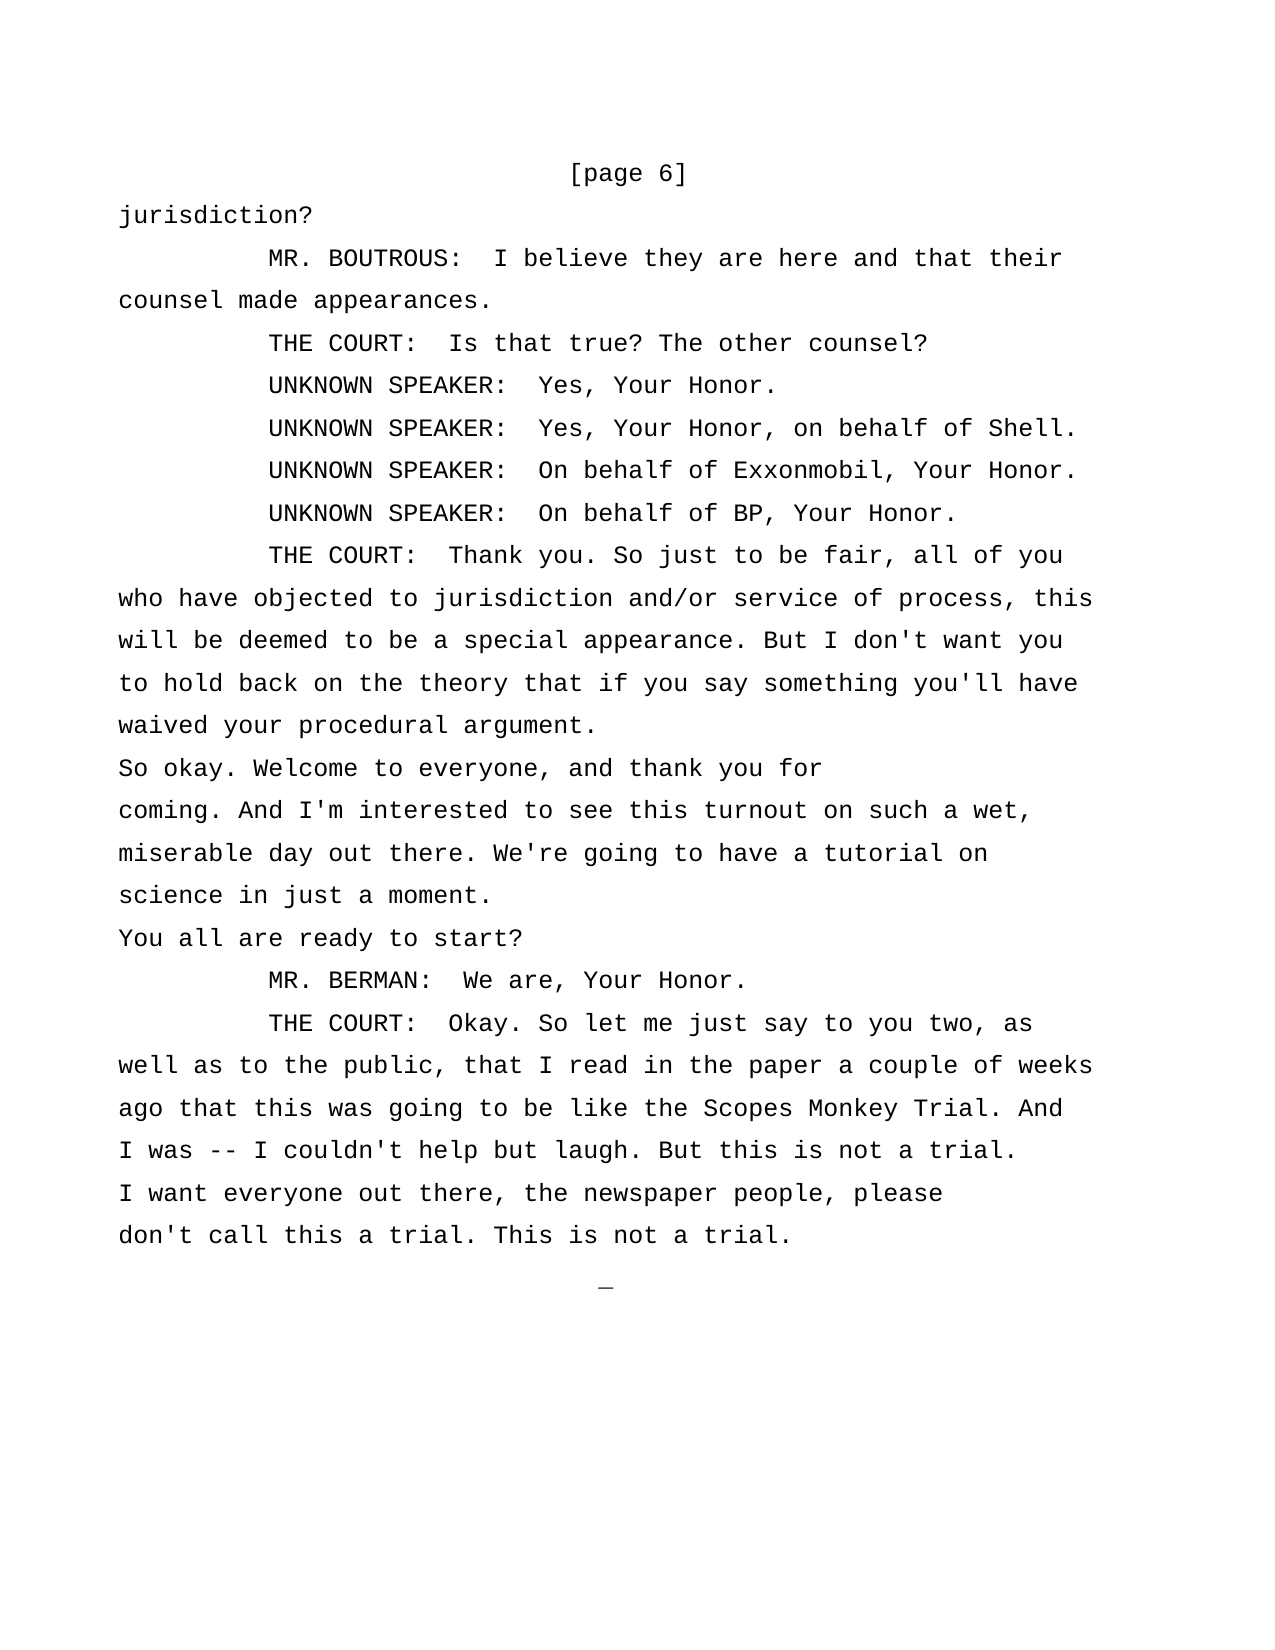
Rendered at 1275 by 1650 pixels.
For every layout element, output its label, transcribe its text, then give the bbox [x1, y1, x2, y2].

text to hold back on the theory that if you say something you'll have [118, 671, 1157, 699]
text THE COURT: Is that true? The other counsel? [118, 331, 1157, 359]
text I was -- I couldn't help but laugh. But this is not a trial. [118, 1138, 1157, 1166]
text counsel made appearances. [118, 288, 1157, 316]
text THE COURT: Okay. So let me just say to you two, as [118, 1011, 1157, 1039]
text miserable day out there. We're going to have a tutorial on [118, 841, 1157, 869]
text science in just a moment. [118, 883, 1157, 911]
text I want everyone out there, the newspaper people, please [118, 1181, 1157, 1209]
text UNKNOWN SPEAKER: Yes, Your Honor, on behalf of Shell. [118, 416, 1157, 444]
text coming. And I'm interested to see this turnout on such a wet, [118, 798, 1157, 826]
text UNKNOWN SPEAKER: On behalf of BP, Your Honor. [118, 501, 1157, 529]
text [page 6] [118, 161, 1157, 189]
text will be deemed to be a special appearance. But I don't want you [118, 628, 1157, 656]
text _ [118, 1266, 1157, 1294]
text THE COURT: Thank you. So just to be fair, all of you [118, 543, 1157, 571]
text UNKNOWN SPEAKER: Yes, Your Honor. [118, 373, 1157, 401]
text UNKNOWN SPEAKER: On behalf of Exxonmobil, Your Honor. [118, 458, 1157, 486]
text don't call this a trial. This is not a trial. [118, 1223, 1157, 1251]
text MR. BOUTROUS: I believe they are here and that their [118, 246, 1157, 274]
text waived your procedural argument. [118, 713, 1157, 741]
text jurisdiction? [118, 203, 1157, 231]
text So okay. Welcome to everyone, and thank you for [118, 756, 1157, 784]
text ago that this was going to be like the Scopes Monkey Trial. And [118, 1096, 1157, 1124]
text well as to the public, that I read in the paper a couple of weeks [118, 1053, 1157, 1081]
text who have objected to jurisdiction and/or service of process, this [118, 586, 1157, 614]
text MR. BERMAN: We are, Your Honor. [118, 968, 1157, 996]
text You all are ready to start? [118, 926, 1157, 954]
